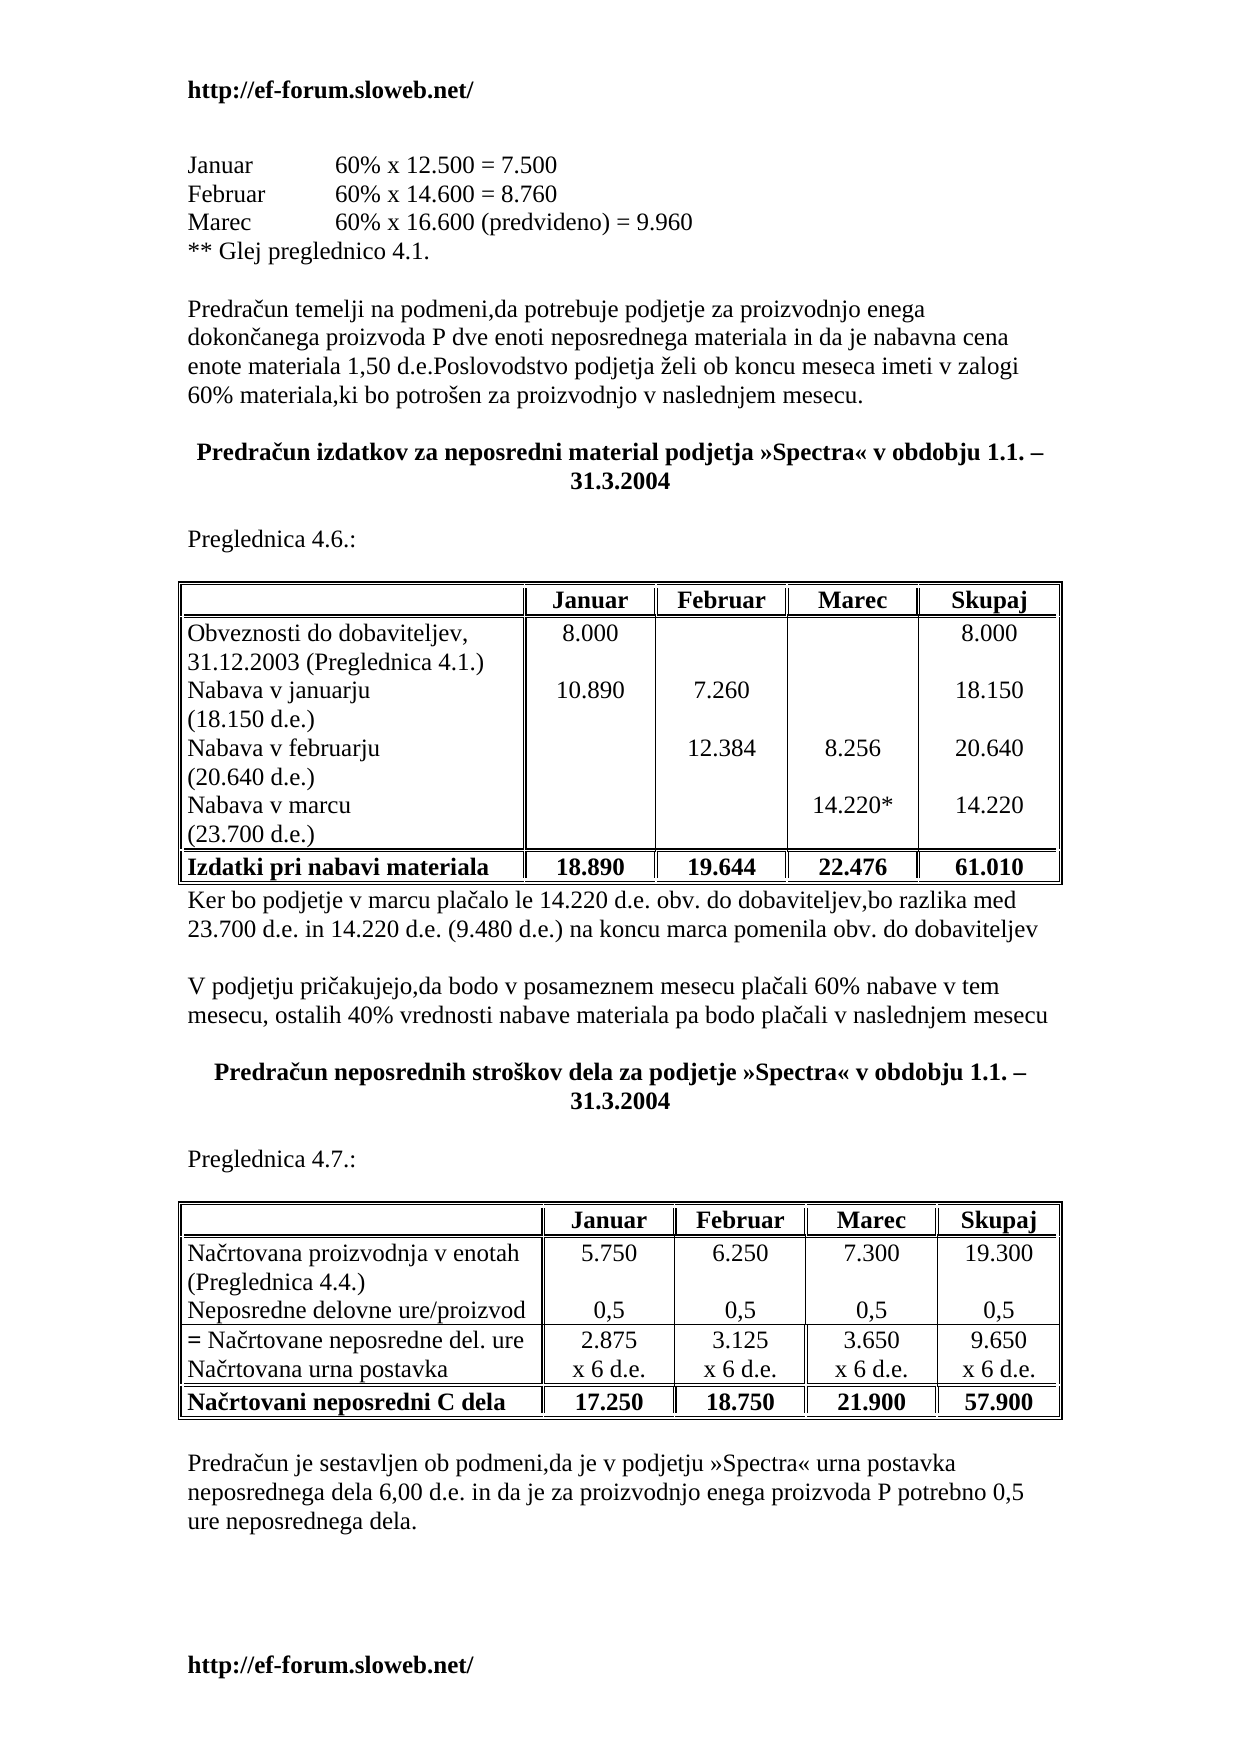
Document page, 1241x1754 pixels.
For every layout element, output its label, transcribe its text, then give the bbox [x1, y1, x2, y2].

table_header Marec [806, 1203, 937, 1234]
table_cell Obveznosti do dobaviteljev, 31.12.2003 (Preglednica 4.1.) Nabava v januarju (18.150 d.e.) Nabava v februarju (20.640 d.e.) Nabava v marcu (23.700 d.e.) [182, 614, 523, 848]
table_cell 57.900 [937, 1383, 1061, 1416]
table_header Januar [525, 583, 656, 614]
table_header Januar [543, 1203, 674, 1234]
table_header [182, 585, 524, 614]
table_cell 22.476 [787, 852, 918, 881]
text Preglednica 4.6.: [187, 524, 1053, 552]
table_cell 3.125 x 6 d.e. [675, 1325, 804, 1383]
table_header [182, 1205, 543, 1234]
table_cell 9.650 x 6 d.e. [938, 1325, 1059, 1383]
text Preglednica 4.7.: [187, 1144, 1053, 1172]
text Predračun je sestavljen ob podmeni,da je v podjetju »Spectra« urna postavka neposrednega dela 6,00 d.e. in da je za proizvodnjo enega proizvoda P potrebno 0,5 ure neposrednega dela. [187, 1448, 1053, 1535]
table_cell 19.300 0,5 [938, 1234, 1059, 1324]
table_cell 21.900 [806, 1384, 937, 1416]
table_cell 8.000 18.150 20.640 14.220 [919, 614, 1059, 848]
text Predračun izdatkov za neposredni material podjetja »Spectra« v obdobju 1.1. – 31.3.2004 [187, 437, 1053, 495]
table_cell 3.650 x 6 d.e. [808, 1325, 937, 1383]
text ** Glej preglednico 4.1. [187, 236, 1053, 265]
table_cell 7.260 12.384 [656, 618, 787, 848]
table_cell 18.750 [675, 1383, 806, 1416]
table_header Marec [787, 585, 918, 614]
table_cell 8.000 10.890 [527, 618, 655, 848]
table_cell 17.250 [543, 1383, 674, 1416]
table_cell = Načrtovane neposredne del. ure Načrtovana urna postavka [182, 1325, 541, 1383]
table_cell 18.890 [525, 852, 656, 881]
table_cell 7.300 0,5 [806, 1238, 937, 1324]
table_cell Izdatki pri nabavi materiala [180, 848, 524, 881]
table_header Skupaj [937, 1205, 1059, 1234]
table_cell 5.750 0,5 [545, 1238, 674, 1324]
table_cell 6.250 0,5 [675, 1238, 805, 1324]
text Ker bo podjetje v marcu plačalo le 14.220 d.e. obv. do dobaviteljev,bo razlika med 23.700 d.e. in 14.220 d.e. (9.480 d.e.) na koncu marca pomenila obv. do dobaviteljev [187, 885, 1053, 942]
table_header Skupaj [918, 583, 1059, 614]
table_cell Načrtovani neposredni C dela [180, 1383, 543, 1416]
text Predračun temelji na podmeni,da potrebuje podjetje za proizvodnjo enega dokončanega proizvoda P dve enoti neposrednega materiala in da je nabavna cena enote materiala 1,50 d.e.Poslovodstvo podjetja želi ob koncu meseca imeti v zalogi 60% materiala,ki bo potrošen za proizvodnjo v naslednjem mesecu. [187, 294, 1053, 409]
table_cell 61.010 [918, 848, 1061, 881]
text Januar 60% x 12.500 = 7.500 [187, 150, 1053, 179]
table_header Februar [656, 583, 787, 614]
table_cell 2.875 x 6 d.e. [545, 1325, 674, 1383]
text Predračun neposrednih stroškov dela za podjetje »Spectra« v obdobju 1.1. – 31.3.2004 [187, 1057, 1053, 1115]
table_header Februar [675, 1203, 806, 1234]
table_cell 8.256 14.220* [788, 618, 918, 848]
text V podjetju pričakujejo,da bodo v posameznem mesecu plačali 60% nabave v tem mesecu, ostalih 40% vrednosti nabave materiala pa bodo plačali v naslednjem mesecu [187, 971, 1053, 1029]
text Marec 60% x 16.600 (predvideno) = 9.960 [187, 207, 1053, 236]
table_cell 19.644 [656, 850, 787, 881]
text Februar 60% x 14.600 = 8.760 [187, 179, 1053, 207]
table_cell Načrtovana proizvodnja v enotah (Preglednica 4.4.) Neposredne delovne ure/proizvod [182, 1234, 542, 1324]
